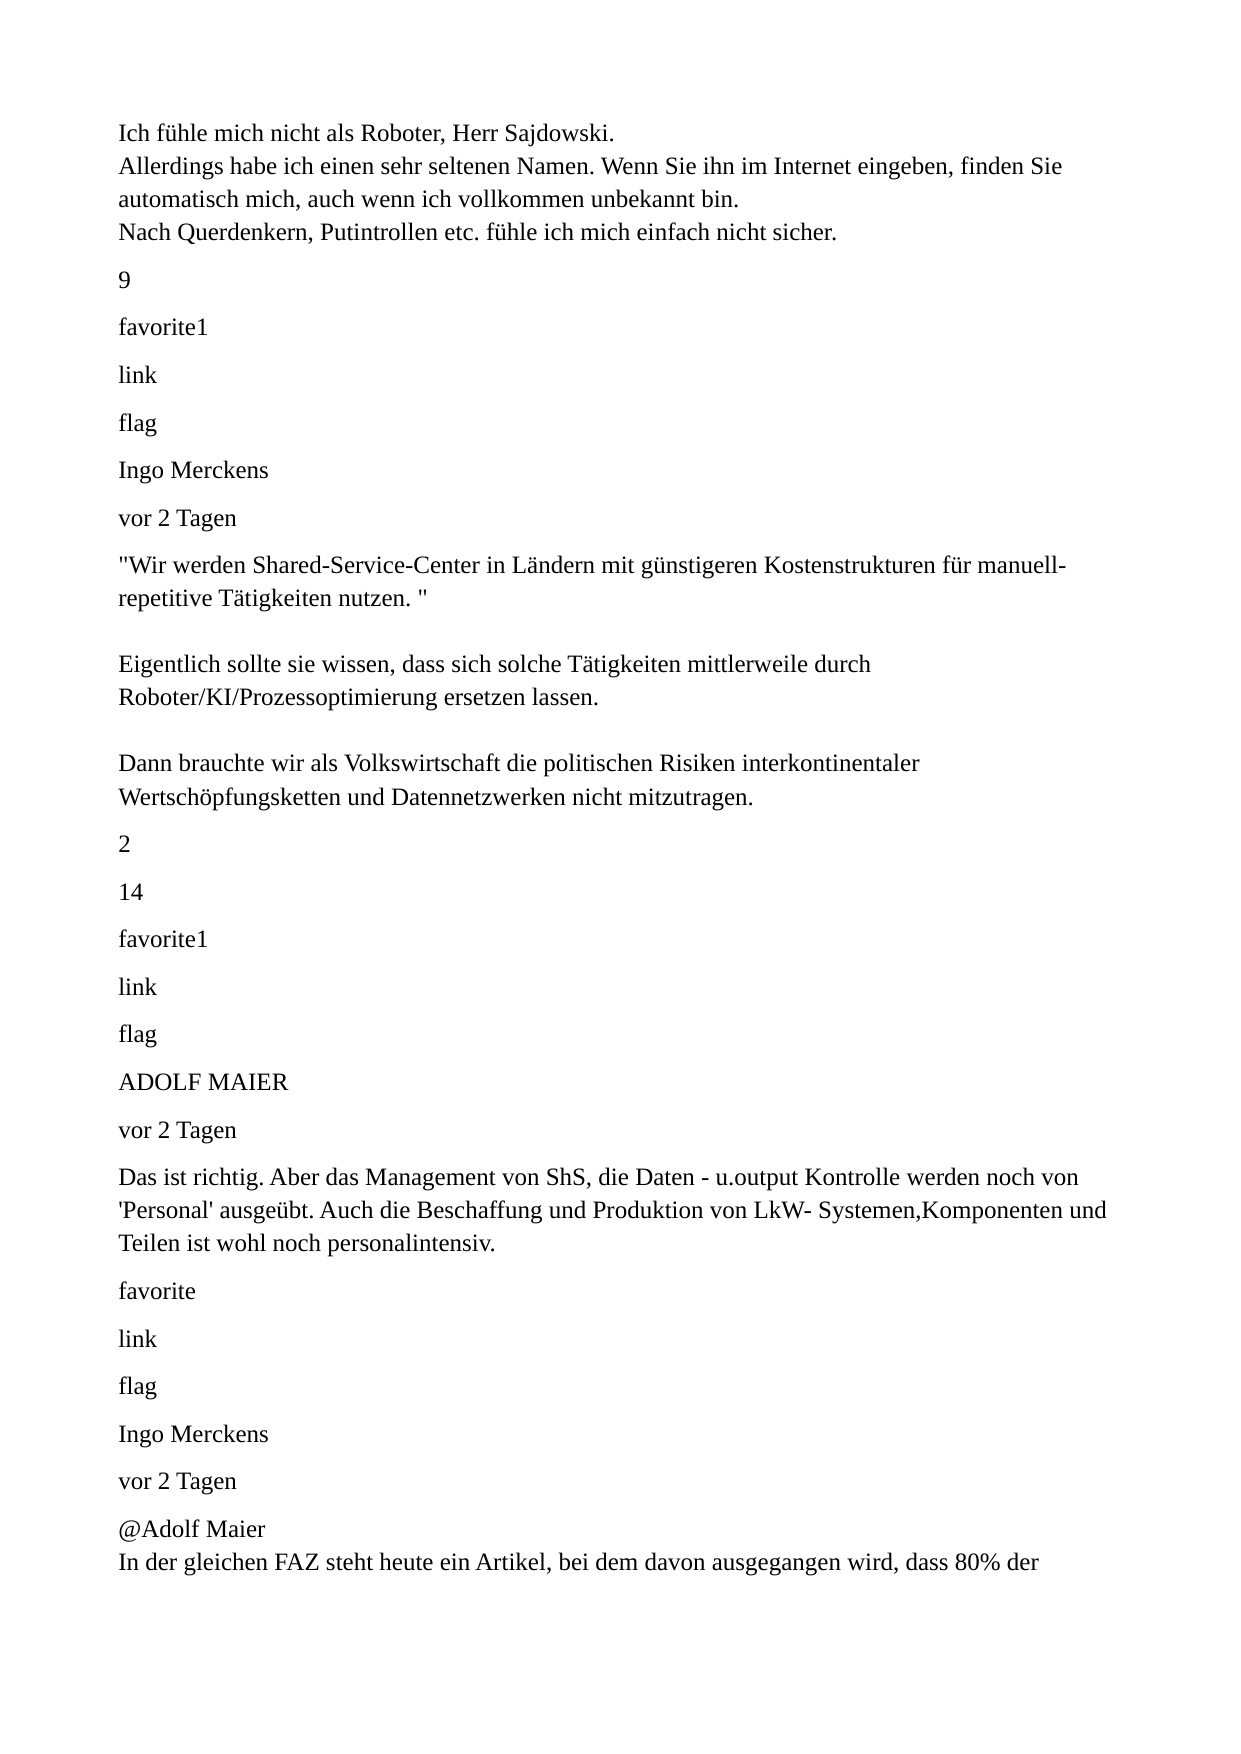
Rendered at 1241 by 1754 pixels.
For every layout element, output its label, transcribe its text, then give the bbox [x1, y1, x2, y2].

text link [118, 972, 1122, 1001]
text flag [118, 408, 1122, 436]
text "Wir werden Shared-Service-Center in Ländern mit günstigeren Kostenstrukturen für manuell-repetitive Tätigkeiten nutzen. " Eigentlich sollte sie wissen, dass sich solche Tätigkeiten mittlerweile durch Roboter/KI/Prozessoptimierung ersetzen lassen. Dann brauchte wir als Volkswirtschaft die politischen Risiken interkontinentaler Wertschöpfungsketten und Datennetzwerken nicht mitzutragen. [118, 550, 1122, 810]
text favorite1 [118, 312, 1122, 341]
text favorite1 [118, 924, 1122, 953]
text 14 [118, 877, 1122, 906]
text flag [118, 1371, 1122, 1400]
text ADOLF MAIER [118, 1067, 1122, 1096]
text @Adolf Maier In der gleichen FAZ steht heute ein Artikel, bei dem davon ausgegangen wird, dass 80% der [118, 1514, 1122, 1576]
text Ich fühle mich nicht als Roboter, Herr Sajdowski. Allerdings habe ich einen sehr seltenen Namen. Wenn Sie ihn im Internet eingeben, finden Sie automatisch mich, auch wenn ich vollkommen unbekannt bin. Nach Querdenkern, Putintrollen etc. fühle ich mich einfach nicht sicher. [118, 118, 1122, 246]
text Ingo Merckens [118, 1419, 1122, 1448]
text Ingo Merckens [118, 455, 1122, 484]
text vor 2 Tagen [118, 1115, 1122, 1143]
text favorite [118, 1276, 1122, 1305]
text link [118, 360, 1122, 389]
text link [118, 1324, 1122, 1352]
text vor 2 Tagen [118, 1466, 1122, 1495]
text 2 [118, 829, 1122, 858]
text vor 2 Tagen [118, 503, 1122, 532]
text flag [118, 1019, 1122, 1048]
text Das ist richtig. Aber das Management von ShS, die Daten - u.output Kontrolle werden noch von 'Personal' ausgeübt. Auch die Beschaffung und Produktion von LkW- Systemen,Komponenten und Teilen ist wohl noch personalintensiv. [118, 1162, 1122, 1257]
text 9 [118, 265, 1122, 293]
